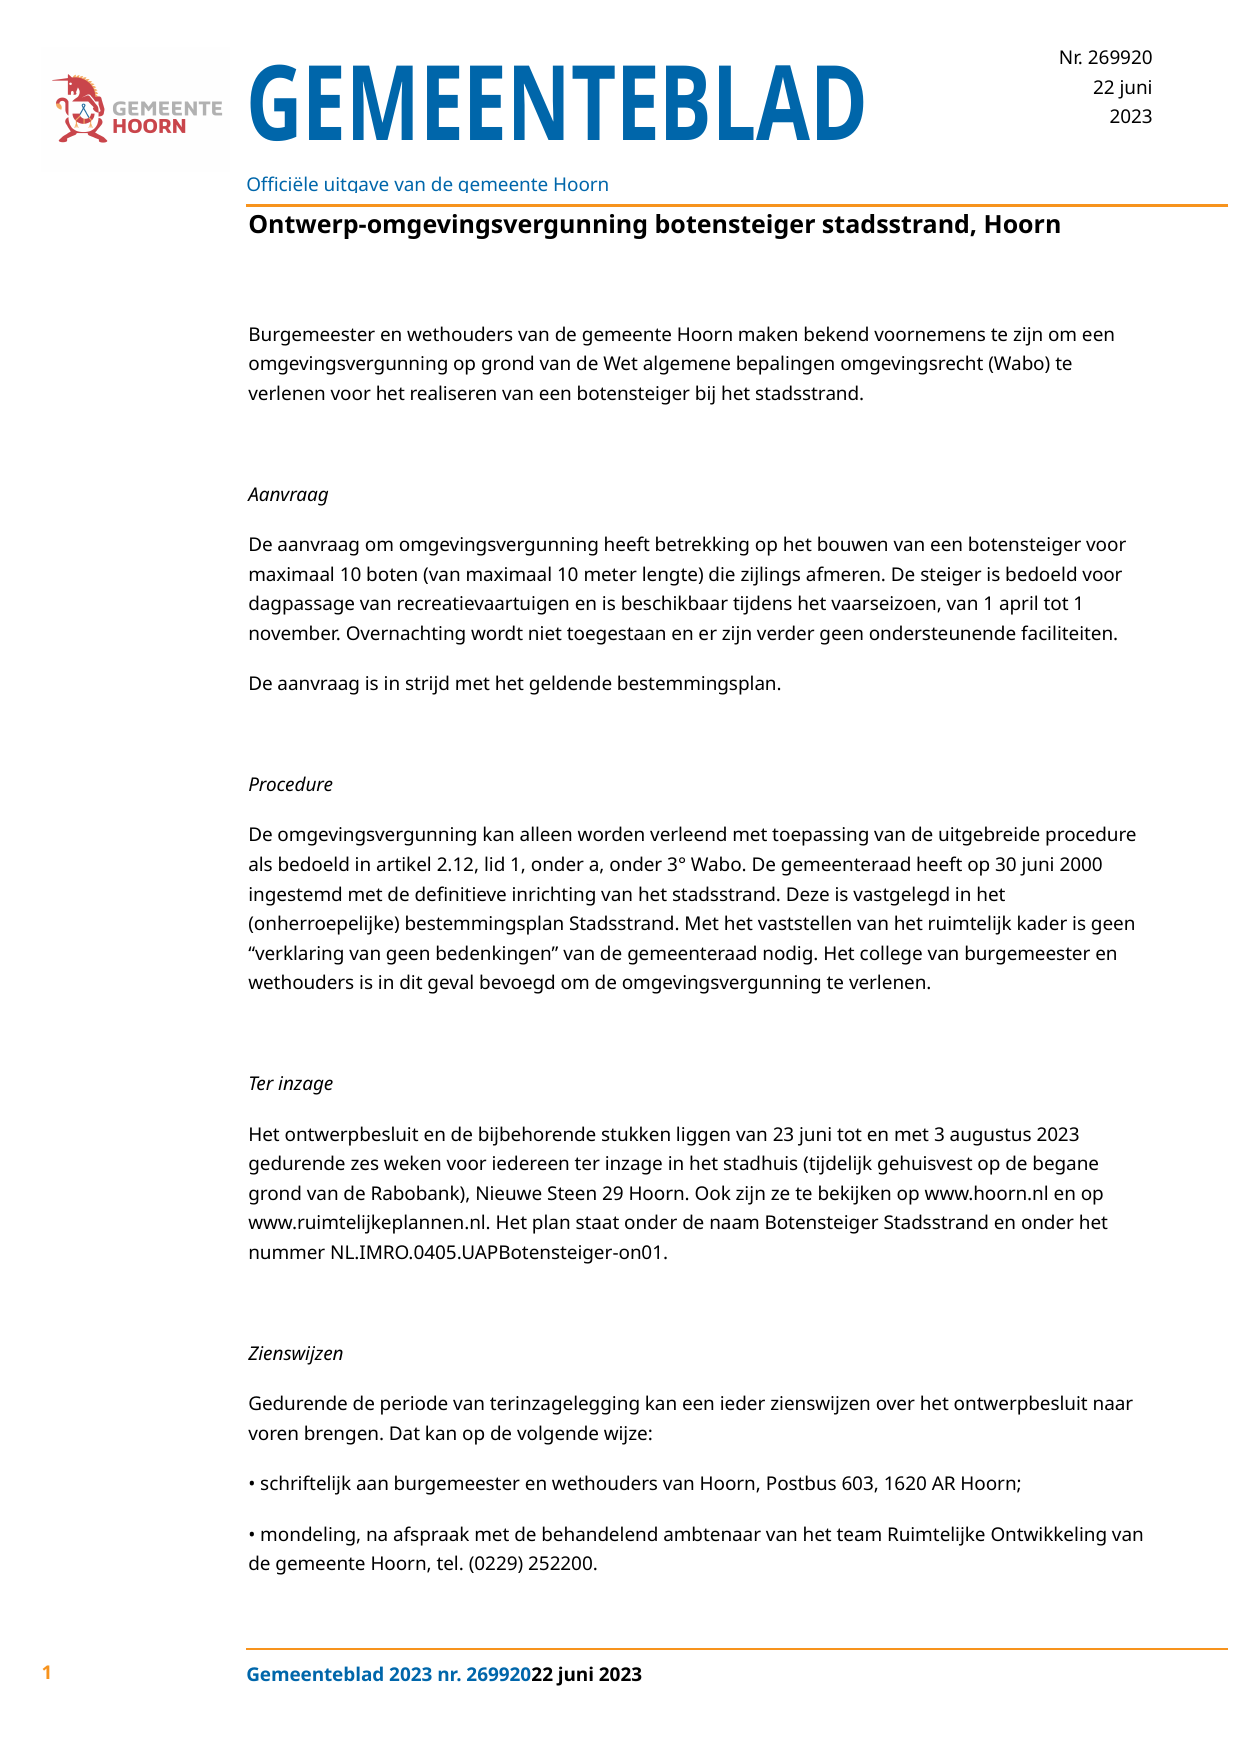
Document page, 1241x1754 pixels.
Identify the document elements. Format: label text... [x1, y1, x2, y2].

text • schriftelijk aan burgemeester en wethouders van Hoorn, Postbus 603, 1620 AR Hoorn; [248, 1470, 1152, 1496]
text Zienswijzen [248, 1340, 1152, 1366]
text Het ontwerpbesluit en de bijbehorende stukken liggen van 23 juni tot en met 3 augustus 2023 gedurende zes weken voor iedereen ter inzage in het stadhuis (tijdelijk gehuisvest op de begane grond van de Rabobank), Nieuwe Steen 29 Hoorn. Ook zijn ze te bekijken op www.hoorn.nl en op www.ruimtelijkeplannen.nl. Het plan staat onder de naam Botensteiger Stadsstrand en onder het nummer NL.IMRO.0405.UAPBotensteiger-on01. [248, 1121, 1152, 1265]
text De aanvraag is in strijd met het geldende bestemmingsplan. [248, 670, 1152, 696]
text Burgemeester en wethouders van de gemeente Hoorn maken bekend voornemens te zijn om een omgevingsvergunning op grond van de Wet algemene bepalingen omgevingsrecht (Wabo) te verlenen voor het realiseren van een botensteiger bij het stadsstrand. [248, 321, 1152, 406]
text Ter inzage [248, 1070, 1152, 1096]
text Aanvraag [248, 481, 1152, 506]
text Gedurende de periode van terinzagelegging kan een ieder zienswijzen over het ontwerpbesluit naar voren brengen. Dat kan op de volgende wijze: [248, 1390, 1152, 1446]
text • mondeling, na afspraak met de behandelend ambtenaar van het team Ruimtelijke Ontwikkeling van de gemeente Hoorn, tel. (0229) 252200. [248, 1521, 1152, 1576]
picture [41, 47, 231, 172]
text Ontwerp-omgevingsvergunning botensteiger stadsstrand, Hoorn [248, 207, 1152, 241]
text Procedure [248, 771, 1152, 797]
text De omgevingsvergunning kan alleen worden verleend met toepassing van de uitgebreide procedure als bedoeld in artikel 2.12, lid 1, onder a, onder 3° Wabo. De gemeenteraad heeft op 30 juni 2000 ingestemd met de definitieve inrichting van het stadsstrand. Deze is vastgelegd in het (onherroepelijke) bestemmingsplan Stadsstrand. Met het vaststellen van het ruimtelijk kader is geen “verklaring van geen bedenkingen” van de gemeenteraad nodig. Het college van burgemeester en wethouders is in dit geval bevoegd om de omgevingsvergunning te verlenen. [248, 822, 1152, 995]
text De aanvraag om omgevingsvergunning heeft betrekking op het bouwen van een botensteiger voor maximaal 10 boten (van maximaal 10 meter lengte) die zijlings afmeren. De steiger is bedoeld voor dagpassage van recreatievaartuigen en is beschikbaar tijdens het vaarseizoen, van 1 april tot 1 november. Overnachting wordt niet toegestaan en er zijn verder geen ondersteunende faciliteiten. [248, 531, 1152, 646]
